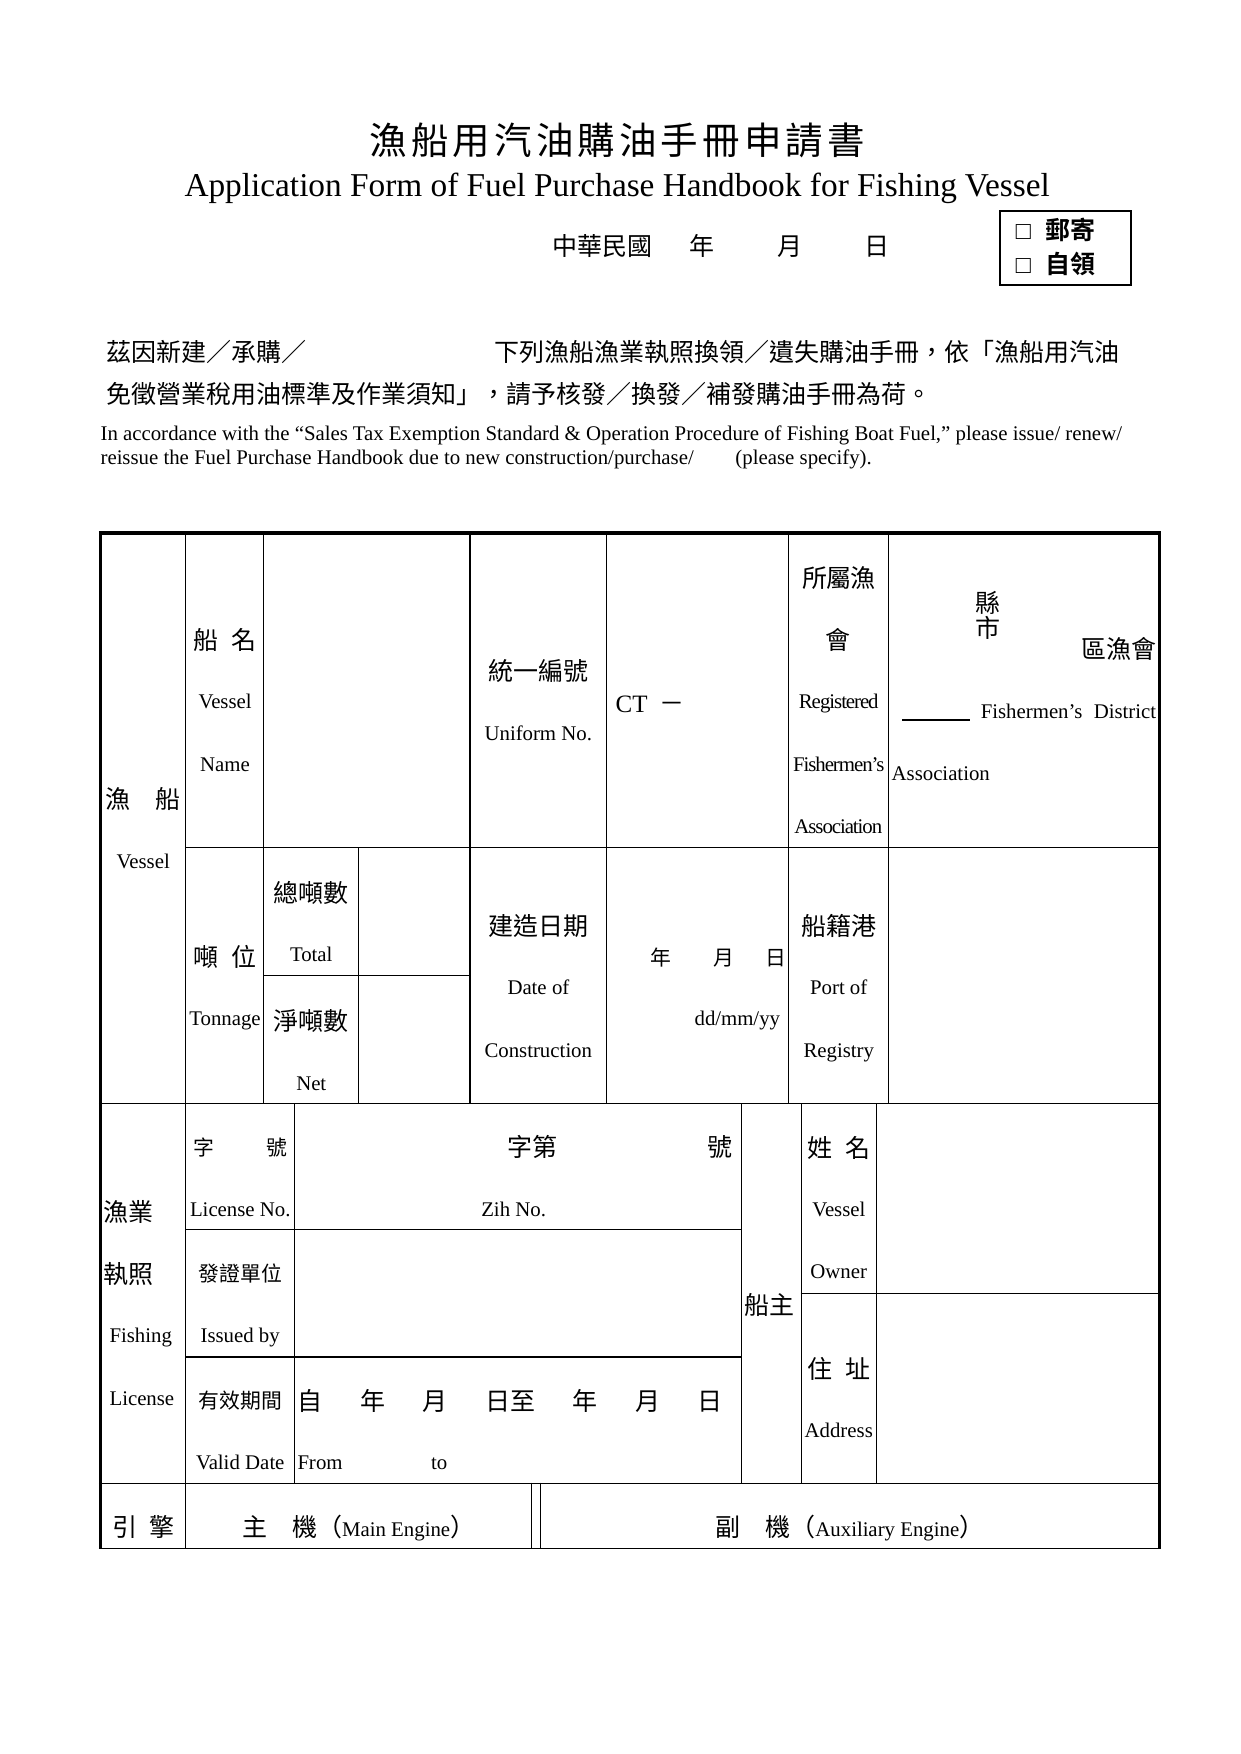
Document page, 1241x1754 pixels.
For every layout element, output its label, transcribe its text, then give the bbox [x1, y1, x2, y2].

table_cell 引 擎 [102, 1484, 185, 1547]
table_header 船 名 Vessel Name [186, 535, 263, 847]
text □ 自領 [1016, 244, 1115, 277]
table_cell 建造日期 Date of Construction [471, 848, 606, 1103]
table_cell [295, 1230, 741, 1356]
table_cell 字第 號 Zih No. [295, 1104, 741, 1229]
text 漁船用汽油購油手冊申請書 [100, 111, 1134, 165]
table_cell 主 機（Main Engine） [186, 1484, 531, 1547]
table_cell 漁業 執照 Fishing License [102, 1104, 185, 1482]
table_header 統一編號 Uniform No. [471, 535, 606, 847]
table_cell 姓 名 Vessel Owner [802, 1104, 876, 1293]
text Application Form of Fuel Purchase Handbook for Fishing Vessel [100, 165, 1134, 203]
table_cell 船籍港 Port of Registry [789, 848, 888, 1103]
table_cell [359, 848, 469, 975]
table_cell [877, 1104, 1158, 1293]
table_cell 總噸數 Total [264, 848, 358, 975]
table_cell 有效期間 Valid Date [186, 1358, 294, 1482]
table_cell 副 機（Auxiliary Engine） [541, 1484, 1158, 1547]
table_header 漁 船 Vessel [102, 535, 185, 1103]
table_header CT － [607, 535, 788, 847]
table_cell 年 月 日 dd/mm/yy [607, 848, 788, 1103]
text 中華民國 年 月 日 [1001, 212, 1130, 284]
table_cell 發證單位 Issued by [186, 1230, 294, 1356]
table_cell 噸 位 Tonnage [186, 848, 263, 1103]
table_cell [359, 976, 469, 1103]
table_cell [889, 848, 1158, 1103]
table_cell 淨噸數 Net [264, 976, 358, 1103]
table_cell [532, 1484, 540, 1547]
text □ 郵寄 [1016, 219, 1115, 244]
table_cell 字 號 License No. [186, 1104, 294, 1229]
table_cell 住 址 Address [802, 1294, 876, 1482]
text 茲因新建／承購／ 下列漁船漁業執照換領／遺失購油手冊，依「漁船用汽油免徵營業稅用油標準及作業須知」，請予核發／換發／補發購油手冊為荷。 [106, 328, 1134, 411]
table_cell 船主 [742, 1104, 801, 1482]
table_cell 自 年 月 日至 年 月 日 From to [295, 1358, 741, 1482]
table_cell [877, 1294, 1158, 1482]
table_header [264, 535, 469, 847]
text 中華民國 年 月 日 [100, 203, 1129, 266]
text In accordance with the “Sales Tax Exemption Standard & Operation Procedure of Fishing Boat Fuel,” please issue/ renew/ reissue the Fuel Purchase Handbook due to new construction/purchase/ (please specify). [100, 421, 1134, 469]
table_header 所屬漁會 Registered Fishermen’s Association [789, 535, 888, 847]
table_header 區漁會 Fishermen’s District Association [889, 535, 1158, 847]
